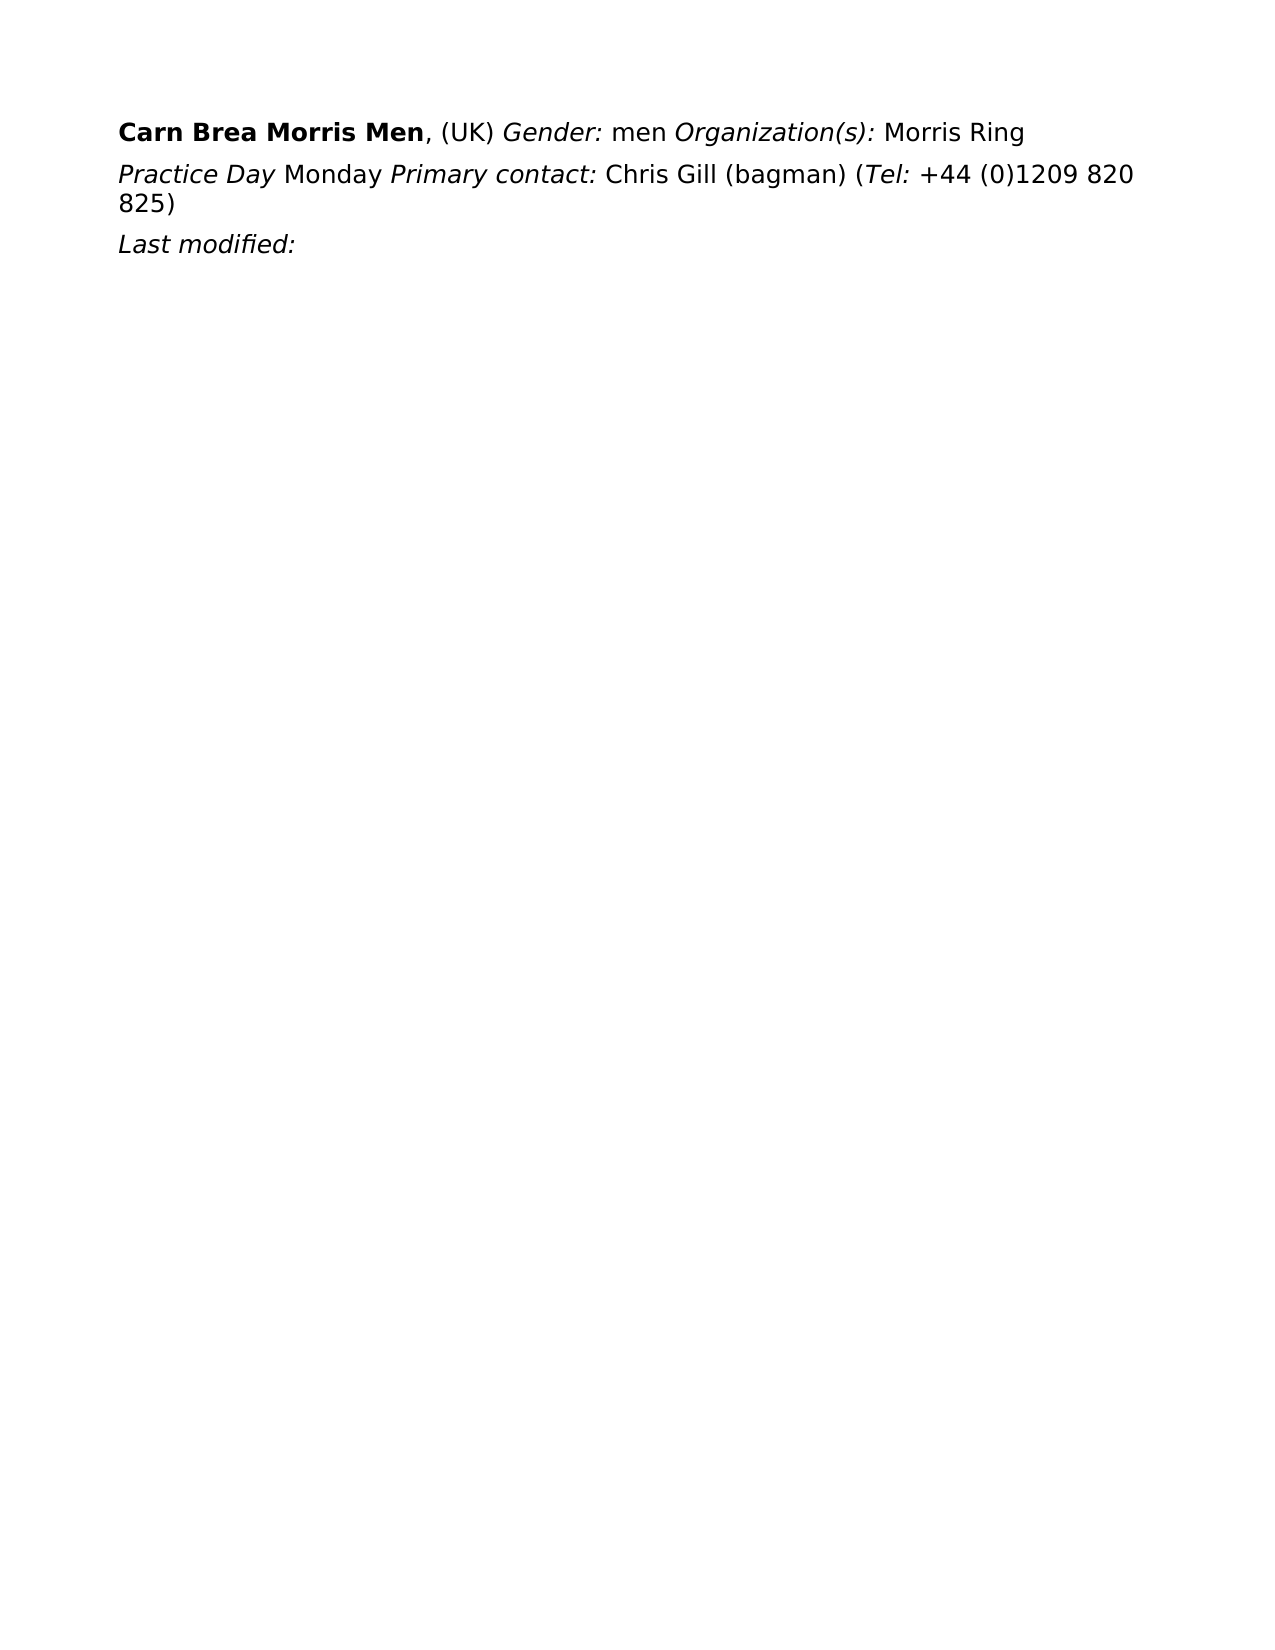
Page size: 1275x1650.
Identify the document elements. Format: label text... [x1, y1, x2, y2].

text Practice Day Monday Primary contact: Chris Gill (bagman) (Tel: +44 (0)1209 820 825) [118, 160, 1157, 218]
text Carn Brea Morris Men, (UK) Gender: men Organization(s): Morris Ring [118, 118, 1157, 147]
text Last modified: [118, 231, 1157, 260]
